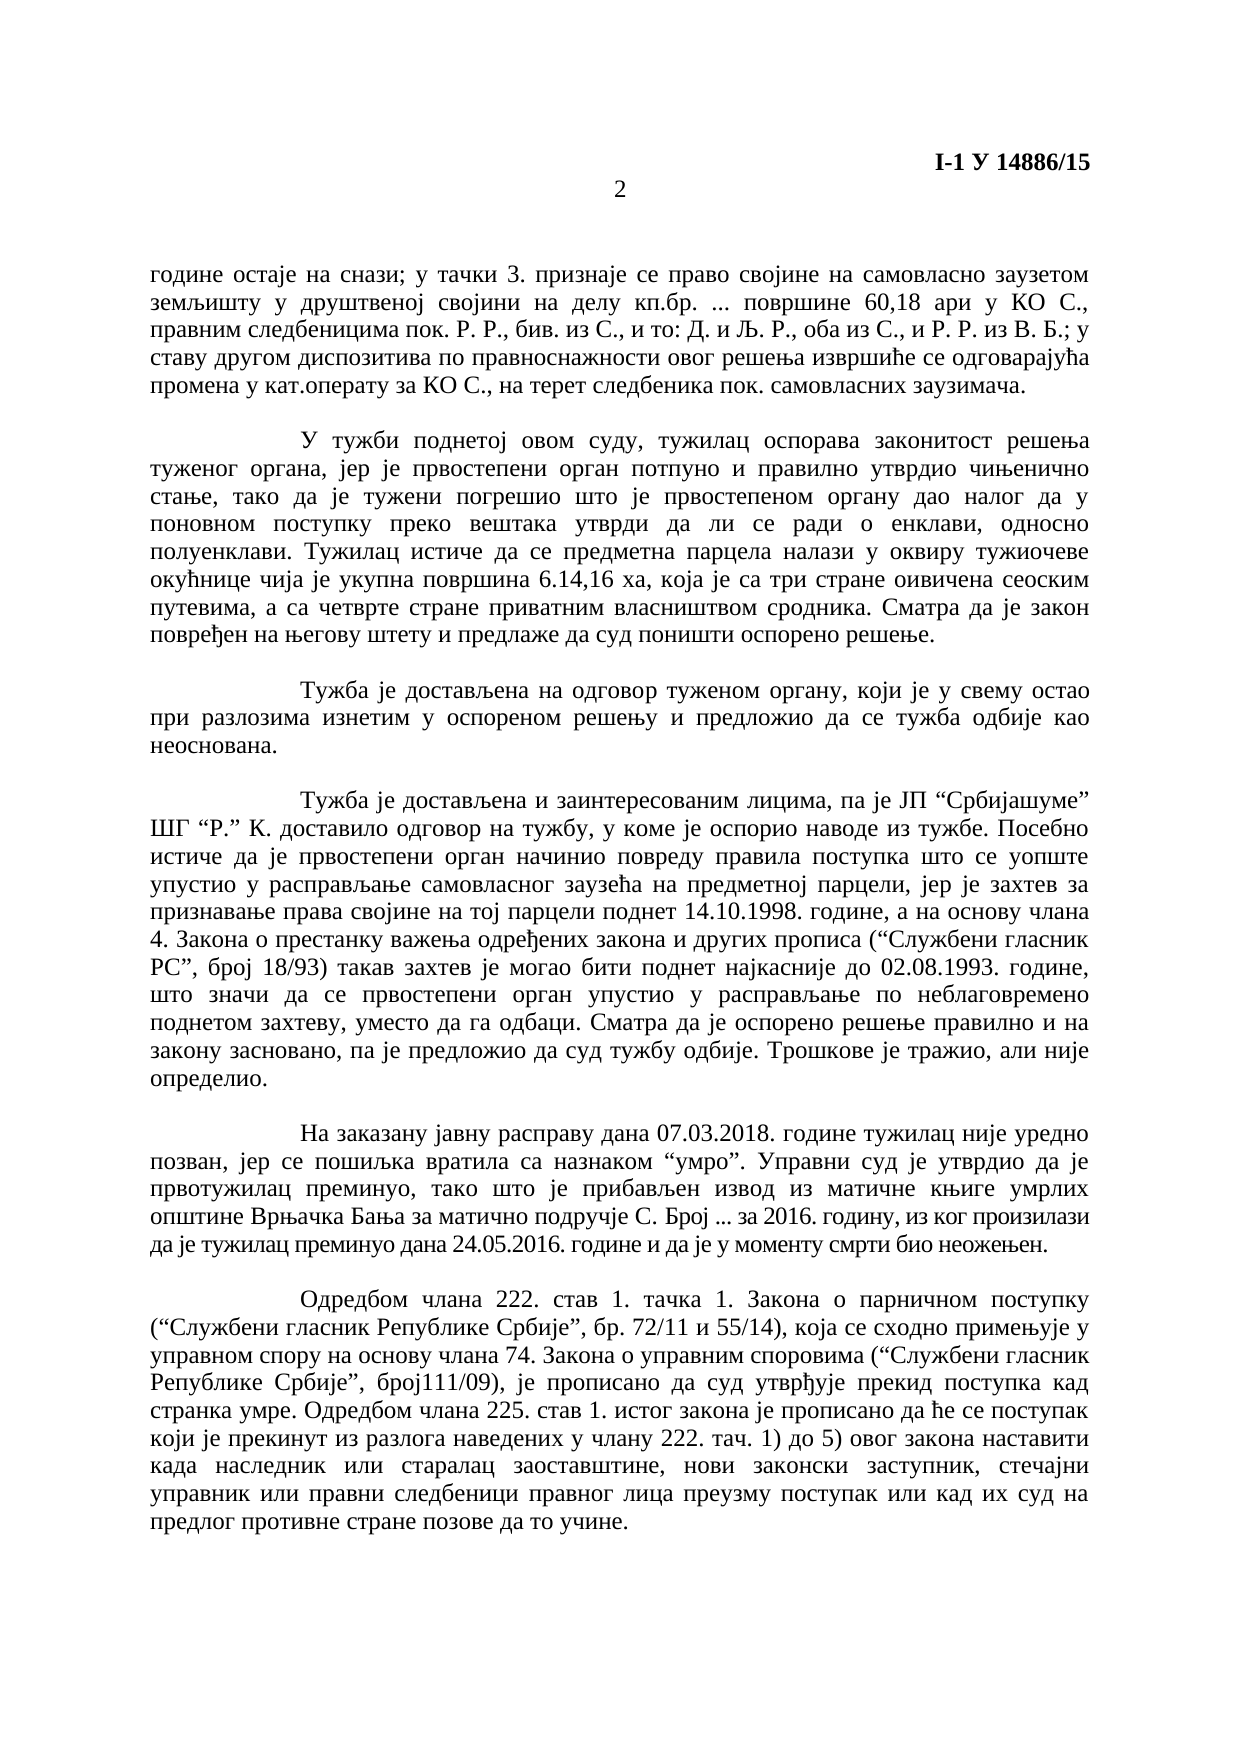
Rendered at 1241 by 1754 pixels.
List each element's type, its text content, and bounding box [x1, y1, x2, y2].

text У тужби поднетој овом суду, тужилац оспорава законитост решења туженог органа, јер је првостепени орган потпуно и правилно утврдио чињенично стање, тако да је тужени погрешио што је првостепеном органу дао налог да у поновном поступку преко вештака утврди да ли се ради о енклави, односно полуенклави. Тужилац истиче да се предметна парцела налази у оквиру тужиочеве окућнице чија је укупна површина 6.14,16 ха, која је са три стране оивичена сеоским путевима, а са четврте стране приватним власништвом сродника. Сматра да је закон повређен на његову штету и предлаже да суд поништи оспорено решење. [150, 426, 1090, 648]
text Одредбом члана 222. став 1. тачка 1. Закона о парничном поступку (“Службени гласник Републике Србије”, бр. 72/11 и 55/14), која се сходно примењује у управном спору на основу члана 74. Закона о управним споровима (“Службени гласник Републике Србије”, број111/09), је прописано да суд утврђује прекид поступка кад странка умре. Одредбом члана 225. став 1. истог закона је прописано да ће се поступак који је прекинут из разлога наведених у члану 222. тач. 1) до 5) овог закона наставити када наследник или старалац заоставштине, нови законски заступник, стечајни управник или правни следбеници правног лица преузму поступак или кад их суд на предлог противне стране позове да то учине. [150, 1285, 1090, 1535]
text Тужба је достављена и заинтересованим лицима, па је ЈП “Србијашуме” ШГ “Р.” К. доставило одговор на тужбу, у коме је оспорио наводе из тужбе. Посебно истиче да је првостепени орган начинио повреду правила поступка што се уопште упустио у расправљање самовласног заузећа на предметној парцели, јер је захтев за признавање права својине на тој парцели поднет 14.10.1998. године, а на основу члана 4. Закона о престанку важења одређених закона и других прописа (“Службени гласник РС”, број 18/93) такав захтев је могао бити поднет најкасније до 02.08.1993. године, што значи да се првостепени орган упустио у расправљање по неблаговремено поднетом захтеву, уместо да га одбаци. Сматра да је оспорено решење правилно и на закону засновано, па је предложио да суд тужбу одбије. Трошкове је тражио, али није определио. [150, 787, 1090, 1091]
text На заказану јавну расправу дана 07.03.2018. године тужилац није уредно позван, јер се пошиљка вратила са назнаком “умро”. Управни суд је утврдио да је првотужилац преминуо, тако што је прибављен извод из матичне књиге умрлих општине Врњачка Бања за матично подручје С. Број ... за 2016. годину, из ког произилази да је тужилац преминуо дана 24.05.2016. године и да је у моменту смрти био неожењен. [150, 1119, 1090, 1258]
text године остаје на снази; у тачки 3. признаје се право својине на самовласно заузетом земљишту у друштвеној својини на делу кп.бр. ... површине 60,18 ари у КО С., правним следбеницима пок. Р. Р., бив. из С., и то: Д. и Љ. Р., оба из С., и Р. Р. из В. Б.; у ставу другом диспозитива по правноснажности овог решења извршиће се одговарајућа промена у кат.операту за КО С., на терет следбеника пок. самовласних заузимача. [150, 260, 1090, 399]
text Тужба је достављена на одговор туженом органу, који је у свему остао при разлозима изнетим у оспореном решењу и предложио да се тужба одбије као неоснована. [150, 676, 1090, 759]
